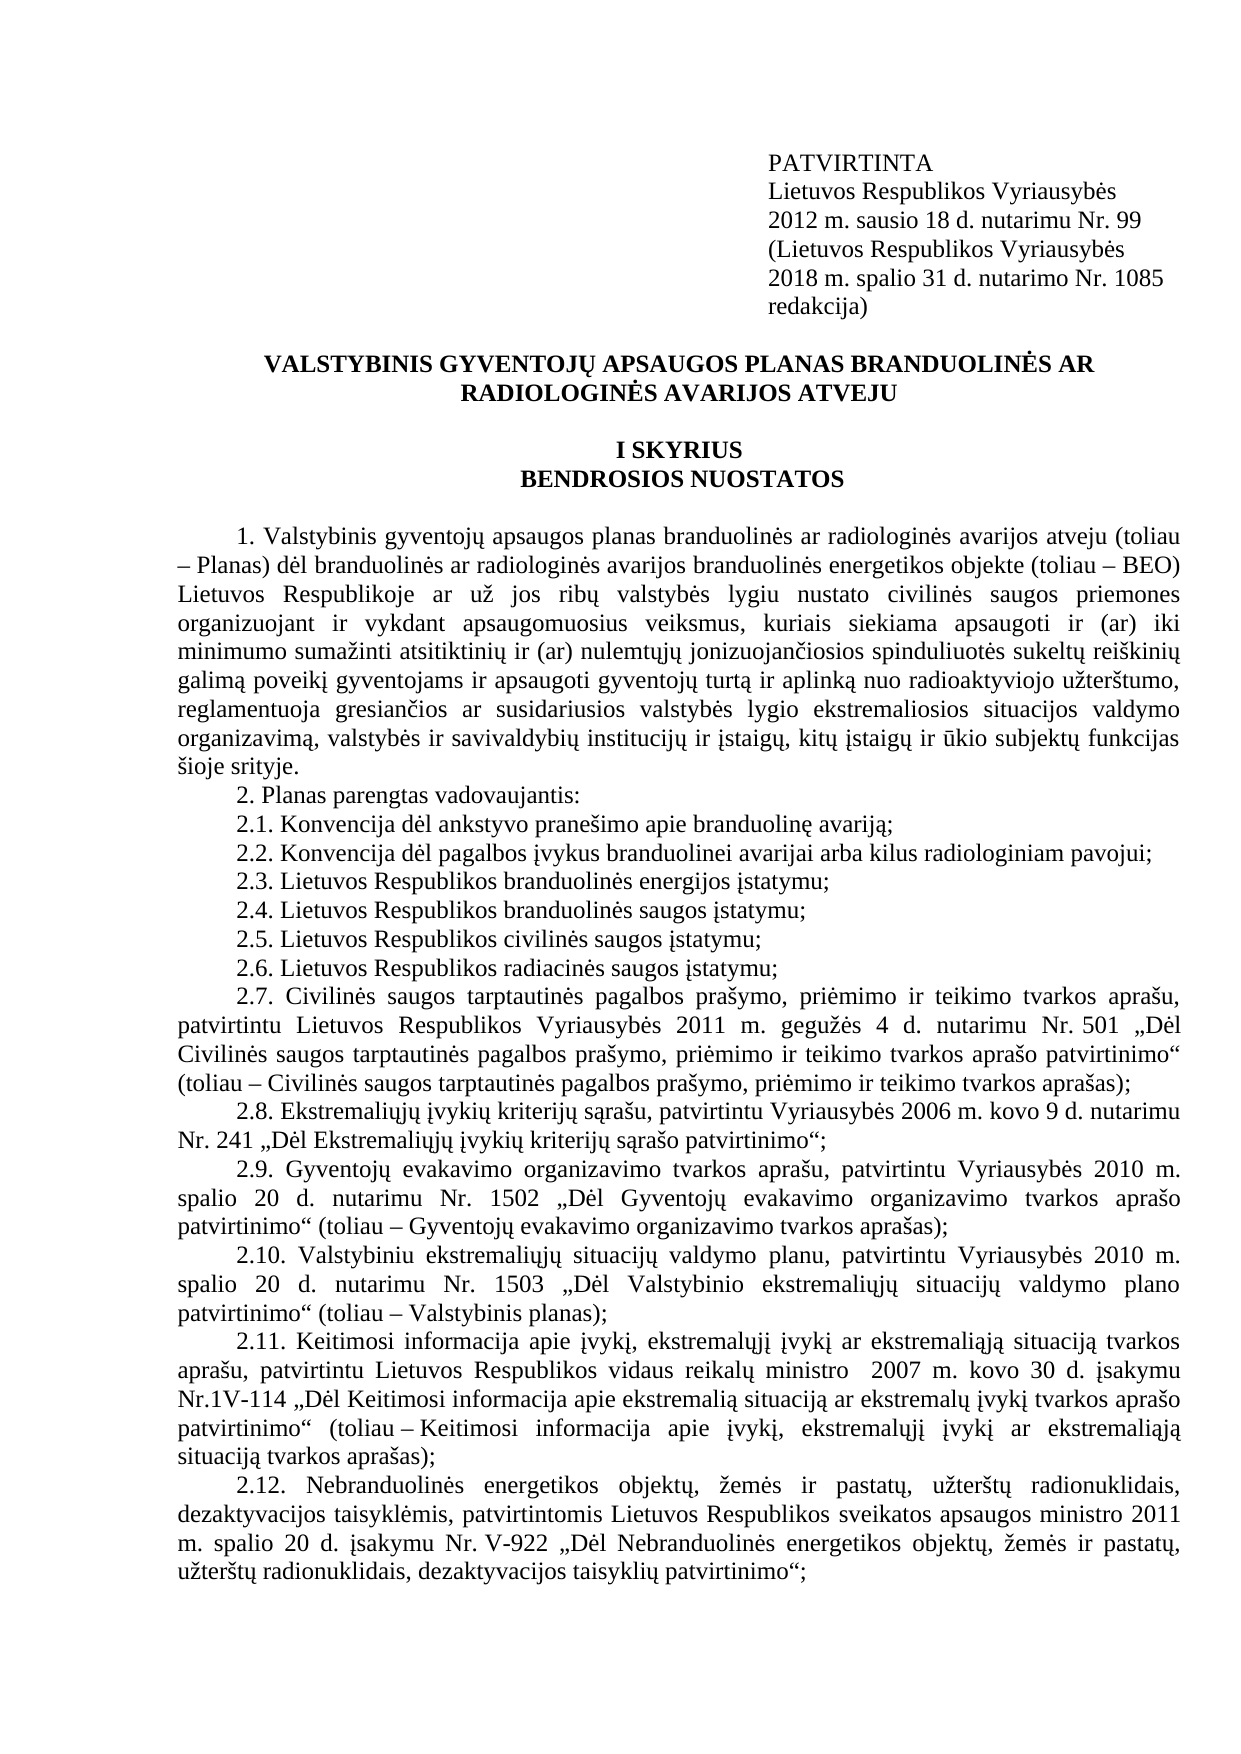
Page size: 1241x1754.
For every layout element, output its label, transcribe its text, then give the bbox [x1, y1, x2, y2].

text 1. Valstybinis gyventojų apsaugos planas branduolinės ar radiologinės avarijos atveju (toliau – Planas) dėl branduolinės ar radiologinės avarijos branduolinės energetikos objekte (toliau – BEO) Lietuvos Respublikoje ar už jos ribų valstybės lygiu nustato civilinės saugos priemones organizuojant ir vykdant apsaugomuosius veiksmus, kuriais siekiama apsaugoti ir (ar) iki minimumo sumažinti atsitiktinių ir (ar) nulemtųjų jonizuojančiosios spinduliuotės sukeltų reiškinių galimą poveikį gyventojams ir apsaugoti gyventojų turtą ir aplinką nuo radioaktyviojo užterštumo, reglamentuoja gresiančios ar susidariusios valstybės lygio ekstremaliosios situacijos valdymo organizavimą, valstybės ir savivaldybių institucijų ir įstaigų, kitų įstaigų ir ūkio subjektų funkcijas šioje srityje. [177, 521, 1181, 780]
text 2012 m. sausio 18 d. nutarimu Nr. 99 [768, 205, 1181, 234]
text 2.6. Lietuvos Respublikos radiacinės saugos įstatymu; [177, 953, 1181, 981]
text 2.11. Keitimosi informacija apie įvykį, ekstremalųjį įvykį ar ekstremaliąją situaciją tvarkos aprašu, patvirtintu Lietuvos Respublikos vidaus reikalų ministro 2007 m. kovo 30 d. įsakymu Nr.1V-114 „Dėl Keitimosi informacija apie ekstremalią situaciją ar ekstremalų įvykį tvarkos aprašo patvirtinimo“ (toliau – Keitimosi informacija apie įvykį, ekstremalųjį įvykį ar ekstremaliąją situaciją tvarkos aprašas); [177, 1326, 1181, 1470]
text 2.2. Konvencija dėl pagalbos įvykus branduolinei avarijai arba kilus radiologiniam pavojui; [177, 838, 1181, 866]
text 2018 m. spalio 31 d. nutarimo Nr. 1085 [768, 263, 1181, 291]
text Lietuvos Respublikos Vyriausybės [768, 176, 1181, 205]
text VALSTYBINIS GYVENTOJŲ APSAUGOS PLANAS BRANDUOLINĖS AR RADIOLOGINĖS AVARIJOS ATVEJU [177, 349, 1181, 406]
text 2.5. Lietuvos Respublikos civilinės saugos įstatymu; [177, 924, 1181, 953]
text 2.9. Gyventojų evakavimo organizavimo tvarkos aprašu, patvirtintu Vyriausybės 2010 m. spalio 20 d. nutarimu Nr. 1502 „Dėl Gyventojų evakavimo organizavimo tvarkos aprašo patvirtinimo“ (toliau – Gyventojų evakavimo organizavimo tvarkos aprašas); [177, 1154, 1181, 1240]
text 2.10. Valstybiniu ekstremaliųjų situacijų valdymo planu, patvirtintu Vyriausybės 2010 m. spalio 20 d. nutarimu Nr. 1503 „Dėl Valstybinio ekstremaliųjų situacijų valdymo plano patvirtinimo“ (toliau – Valstybinis planas); [177, 1240, 1181, 1326]
text redakcija) [768, 291, 1181, 320]
text 2.4. Lietuvos Respublikos branduolinės saugos įstatymu; [177, 895, 1181, 924]
text 2.12. Nebranduolinės energetikos objektų, žemės ir pastatų, užterštų radionuklidais, dezaktyvacijos taisyklėmis, patvirtintomis Lietuvos Respublikos sveikatos apsaugos ministro 2011 m. spalio 20 d. įsakymu Nr. V-922 „Dėl Nebranduolinės energetikos objektų, žemės ir pastatų, užterštų radionuklidais, dezaktyvacijos taisyklių patvirtinimo“; [177, 1470, 1181, 1585]
text (Lietuvos Respublikos Vyriausybės [768, 234, 1181, 263]
text BENDROSIOS NUOSTATOS [177, 464, 1181, 493]
text 2.3. Lietuvos Respublikos branduolinės energijos įstatymu; [177, 866, 1181, 895]
text 2.1. Konvencija dėl ankstyvo pranešimo apie branduolinę avariją; [177, 809, 1181, 838]
text 2. Planas parengtas vadovaujantis: [177, 780, 1181, 809]
text I SKYRIUS [177, 435, 1181, 464]
text PATVIRTINTA [768, 148, 1181, 176]
text 2.8. Ekstremaliųjų įvykių kriterijų sąrašu, patvirtintu Vyriausybės 2006 m. kovo 9 d. nutarimu Nr. 241 „Dėl Ekstremaliųjų įvykių kriterijų sąrašo patvirtinimo“; [177, 1096, 1181, 1154]
text 2.7. Civilinės saugos tarptautinės pagalbos prašymo, priėmimo ir teikimo tvarkos aprašu, patvirtintu Lietuvos Respublikos Vyriausybės 2011 m. gegužės 4 d. nutarimu Nr. 501 „Dėl Civilinės saugos tarptautinės pagalbos prašymo, priėmimo ir teikimo tvarkos aprašo patvirtinimo“ (toliau – Civilinės saugos tarptautinės pagalbos prašymo, priėmimo ir teikimo tvarkos aprašas); [177, 981, 1181, 1096]
